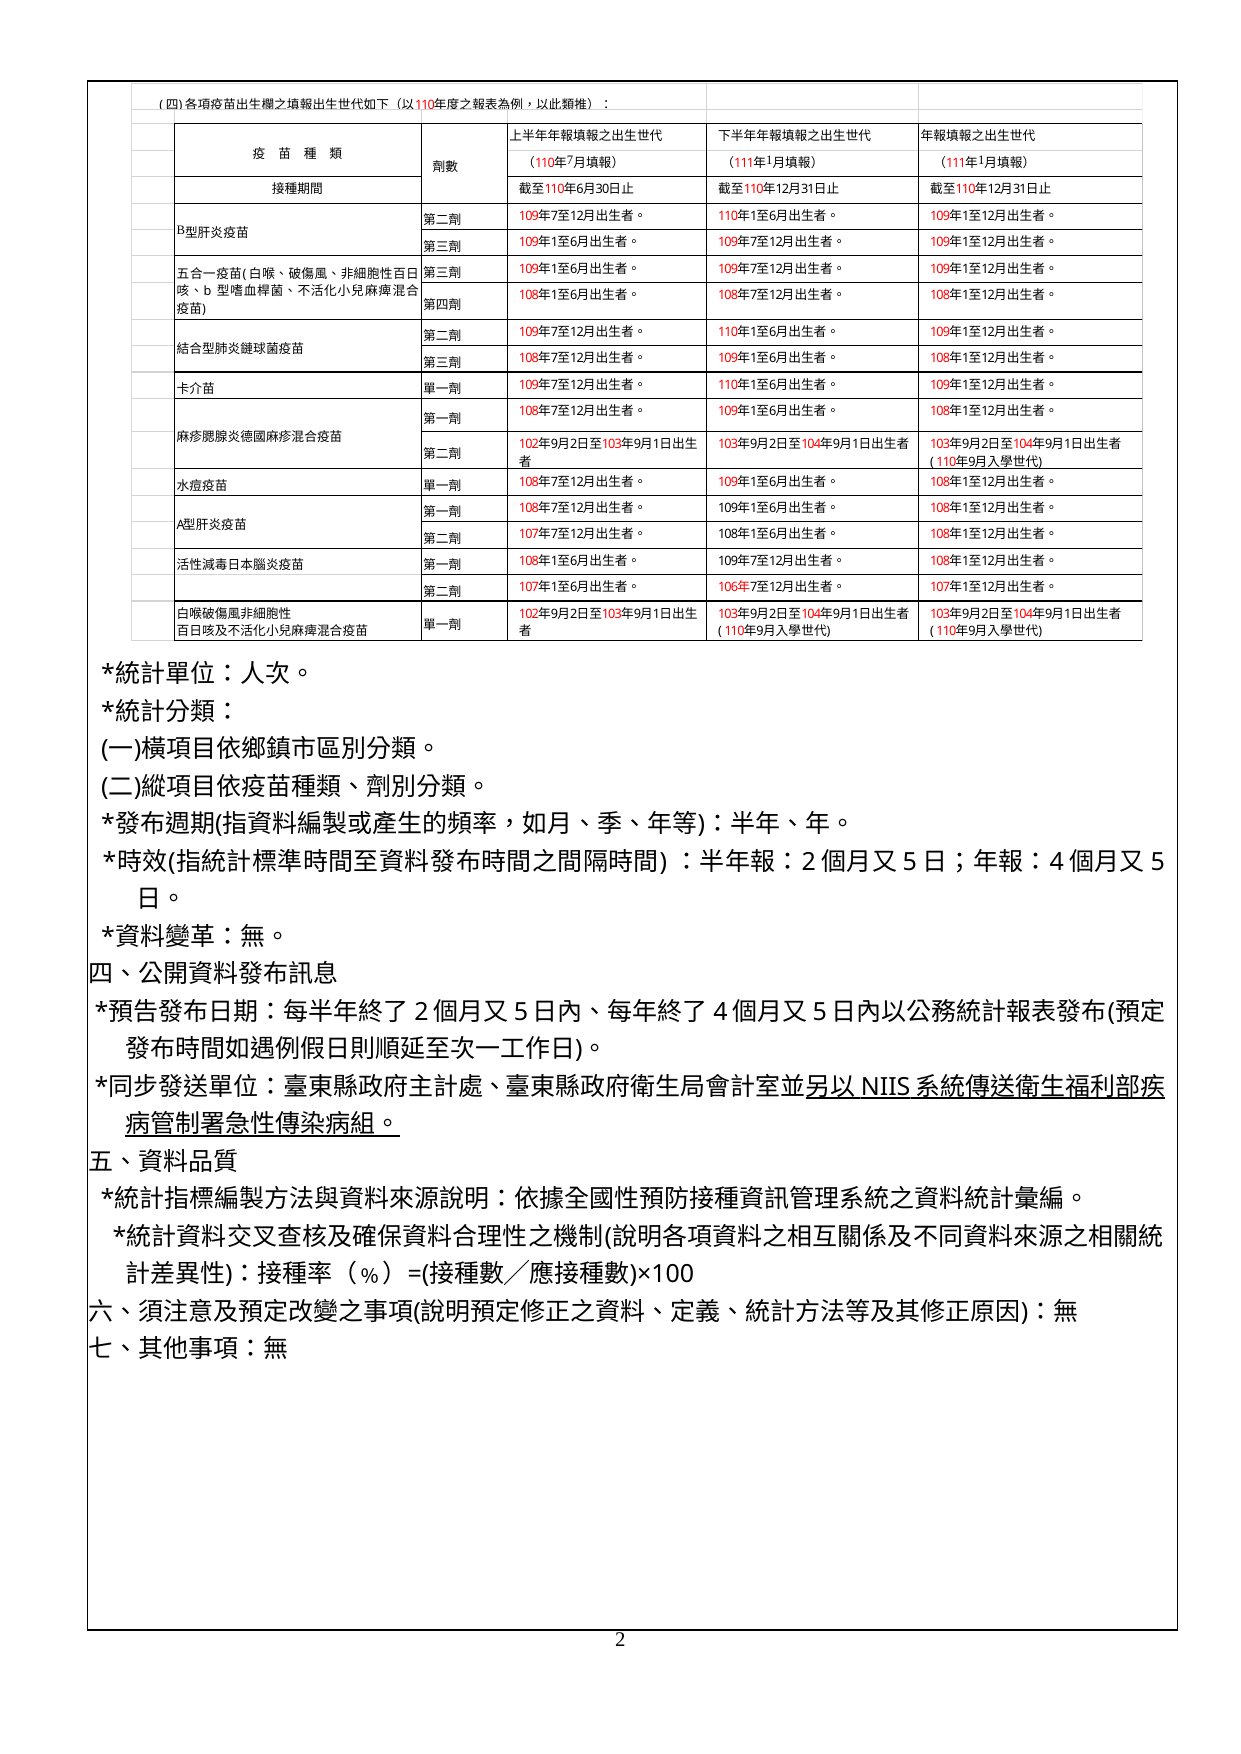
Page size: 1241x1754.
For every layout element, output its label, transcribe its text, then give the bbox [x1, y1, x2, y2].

text *統計單位：人次。 [75, 653, 87, 691]
text *統計分類： [75, 691, 87, 728]
text 七、其他事項：無 [75, 1328, 87, 1366]
text (一)橫項目依鄉鎮市區別分類。 [75, 728, 87, 766]
text *資料變革：無。 [75, 916, 87, 953]
text 四、公開資料發布訊息 [75, 953, 87, 991]
text 五、資料品質 [75, 1141, 87, 1178]
text (二)縱項目依疫苗種類、劑別分類。 [75, 766, 87, 803]
